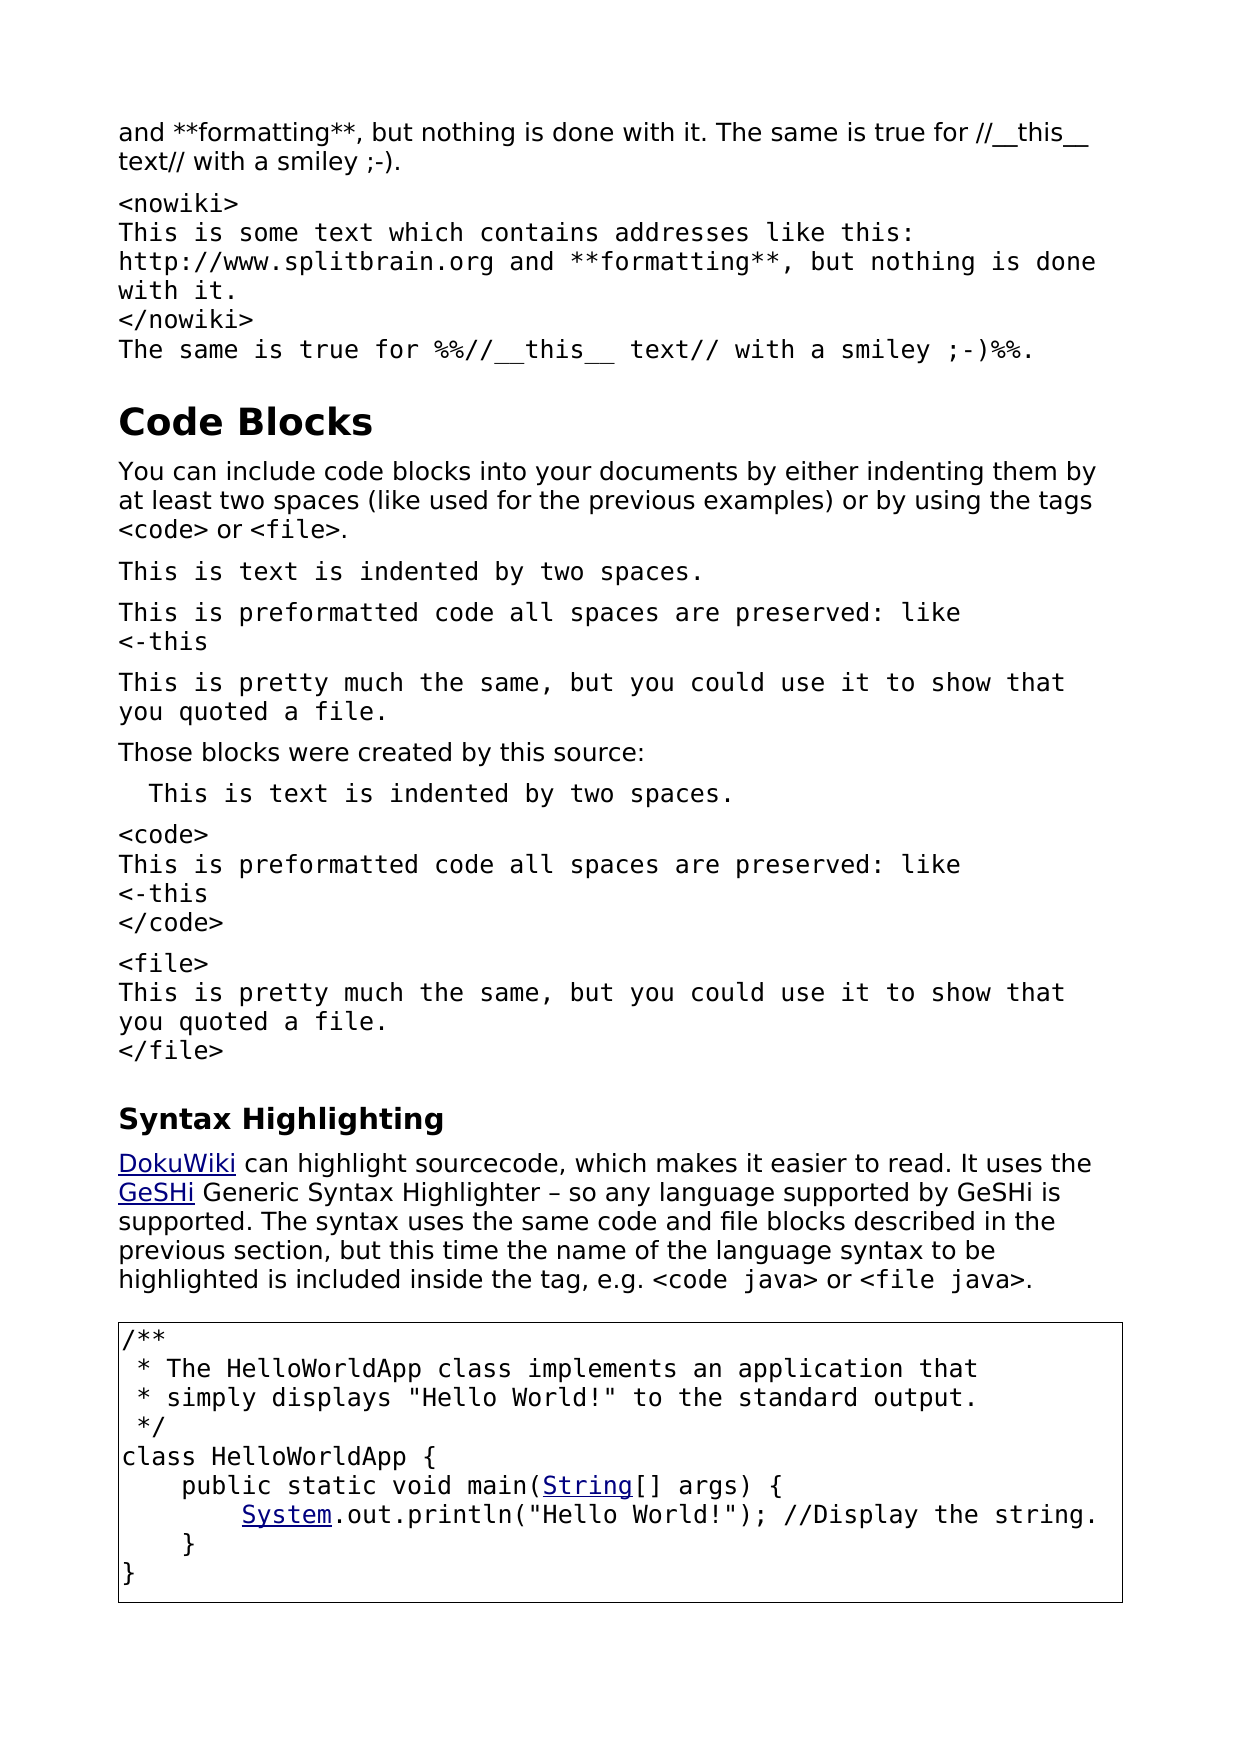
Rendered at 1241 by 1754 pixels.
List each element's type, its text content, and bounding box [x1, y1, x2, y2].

text and **formatting**, but nothing is done with it. The same is true for //__this__ text// with a smiley ;-). [118, 118, 1122, 176]
table_header /** * The HelloWorldApp class implements an application that * simply displays "Hello World!" to the standard output. */ class HelloWorldApp { public static void main(String[] args) { System.out.println("Hello World!"); //Display the string. } } [119, 1323, 1122, 1602]
text Those blocks were created by this source: [118, 738, 1122, 767]
text DokuWiki can highlight sourcecode, which makes it easier to read. It uses the GeSHi Generic Syntax Highlighter – so any language supported by GeSHi is supported. The syntax uses the same code and file blocks described in the previous section, but this time the name of the language syntax to be highlighted is included inside the tag, e.g. <code java> or <file java>. [118, 1149, 1122, 1295]
subtitle Syntax Highlighting [118, 1102, 1122, 1136]
subtitle Code Blocks [118, 401, 1122, 444]
text This is text is indented by two spaces. [118, 557, 1122, 586]
text This is pretty much the same, but you could use it to show that you quoted a file. [118, 668, 1122, 726]
text <code> This is preformatted code all spaces are preserved: like <-this </code> [118, 821, 1122, 937]
text You can include code blocks into your documents by either indenting them by at least two spaces (like used for the previous examples) or by using the tags <code> or <file>. [118, 457, 1122, 544]
text This is text is indented by two spaces. [118, 780, 1122, 809]
text <nowiki> This is some text which contains addresses like this: http://www.splitbrain.org and **formatting**, but nothing is done with it. </nowiki> The same is true for %%//__this__ text// with a smiley ;-)%%. [118, 189, 1122, 364]
text This is preformatted code all spaces are preserved: like <-this [118, 598, 1122, 656]
text <file> This is pretty much the same, but you could use it to show that you quoted a file. </file> [118, 949, 1122, 1066]
